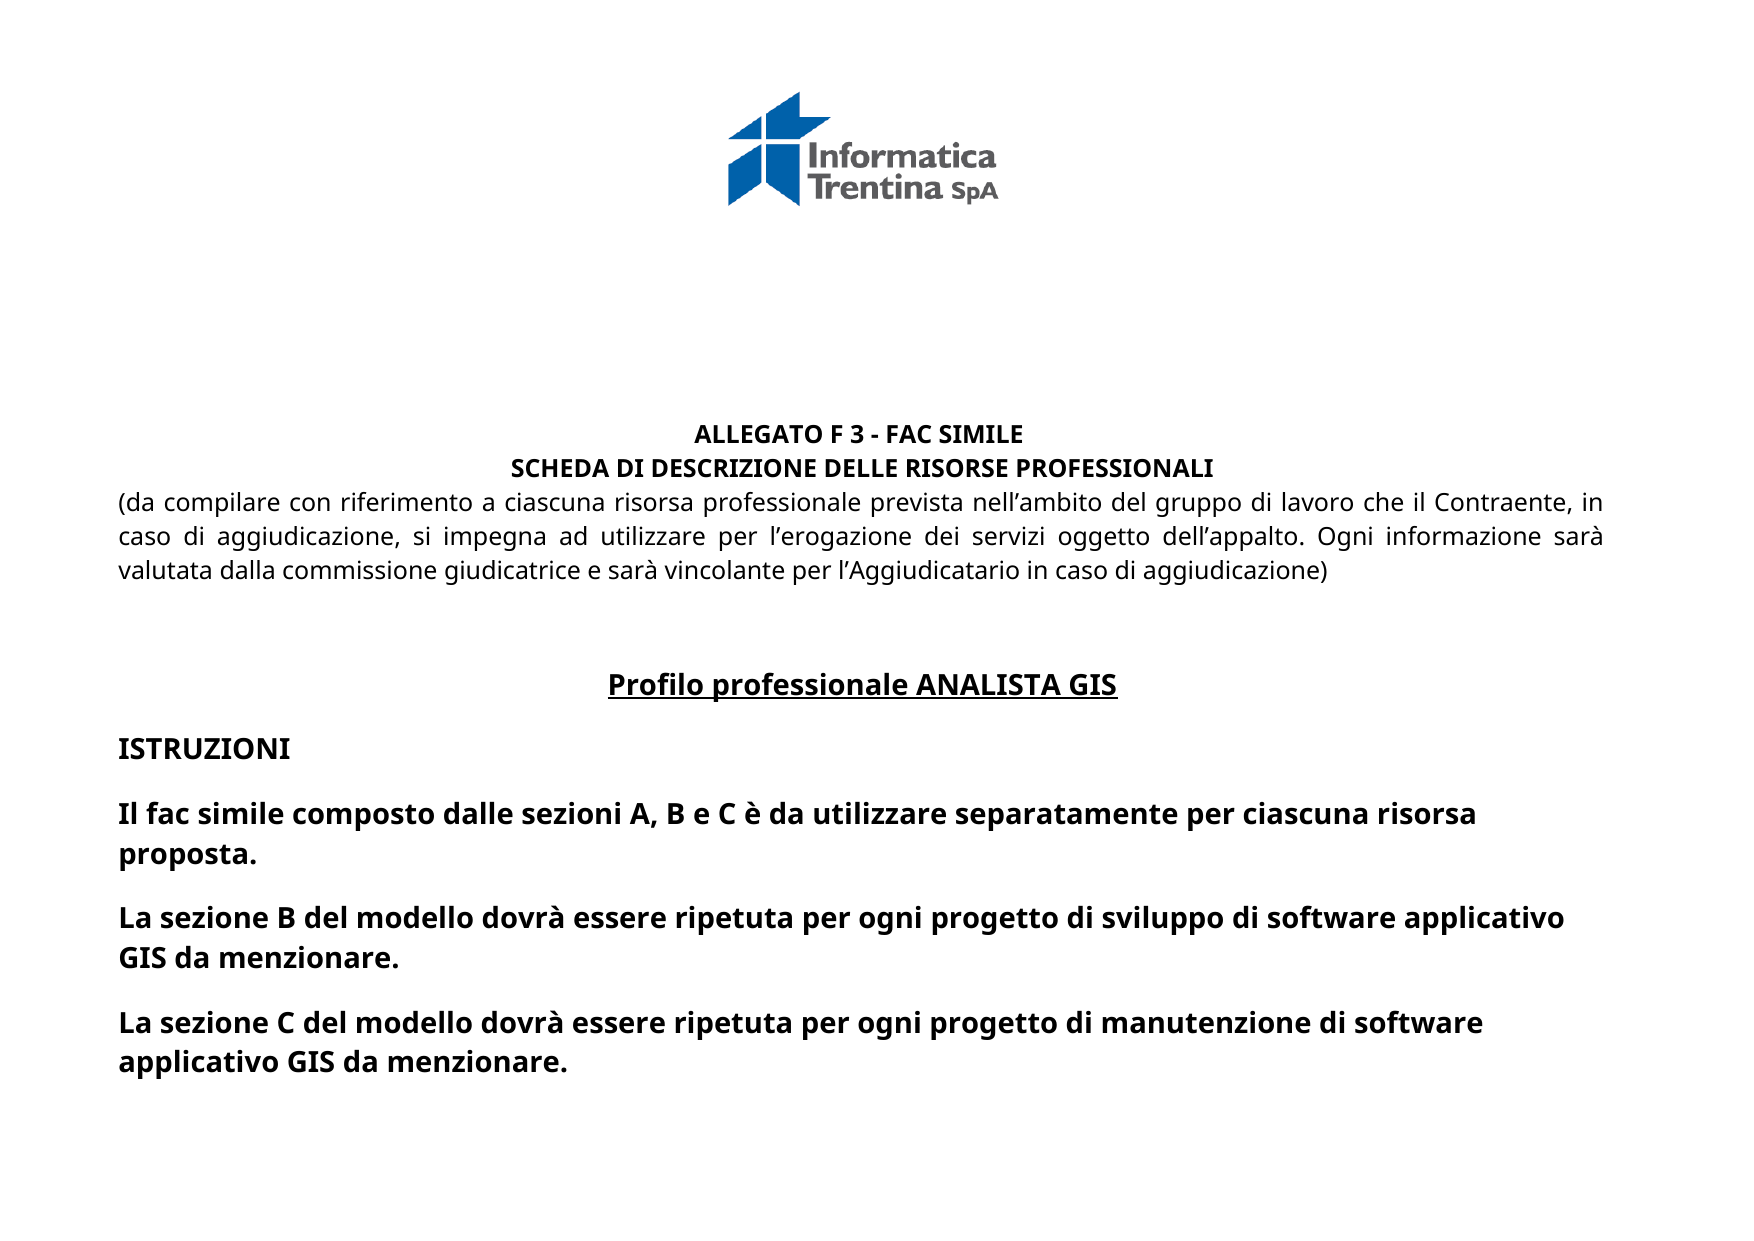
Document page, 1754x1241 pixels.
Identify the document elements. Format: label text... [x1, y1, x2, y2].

text ALLEGATO F 3 - FAC SIMILE [118, 416, 1606, 450]
text Il fac simile composto dalle sezioni A, B e C è da utilizzare separatamente per ciascuna risorsa proposta. [118, 793, 1606, 873]
text Profilo professionale ANALISTA GIS [118, 664, 1606, 703]
picture [721, 86, 1003, 210]
text La sezione C del modello dovrà essere ripetuta per ogni progetto di manutenzione di software applicativo GIS da menzionare. [118, 1002, 1606, 1081]
text (da compilare con riferimento a ciascuna risorsa professionale prevista nell’ambito del gruppo di lavoro che il Contraente, in caso di aggiudicazione, si impegna ad utilizzare per l’erogazione dei servizi oggetto dell’appalto. Ogni informazione sarà valutata dalla commissione giudicatrice e sarà vincolante per l’Aggiudicatario in caso di aggiudicazione) [118, 484, 1606, 587]
text SCHEDA DI DESCRIZIONE DELLE RISORSE PROFESSIONALI [118, 450, 1606, 484]
text La sezione B del modello dovrà essere ripetuta per ogni progetto di sviluppo di software applicativo GIS da menzionare. [118, 898, 1606, 977]
text ISTRUZIONI [118, 728, 1606, 768]
